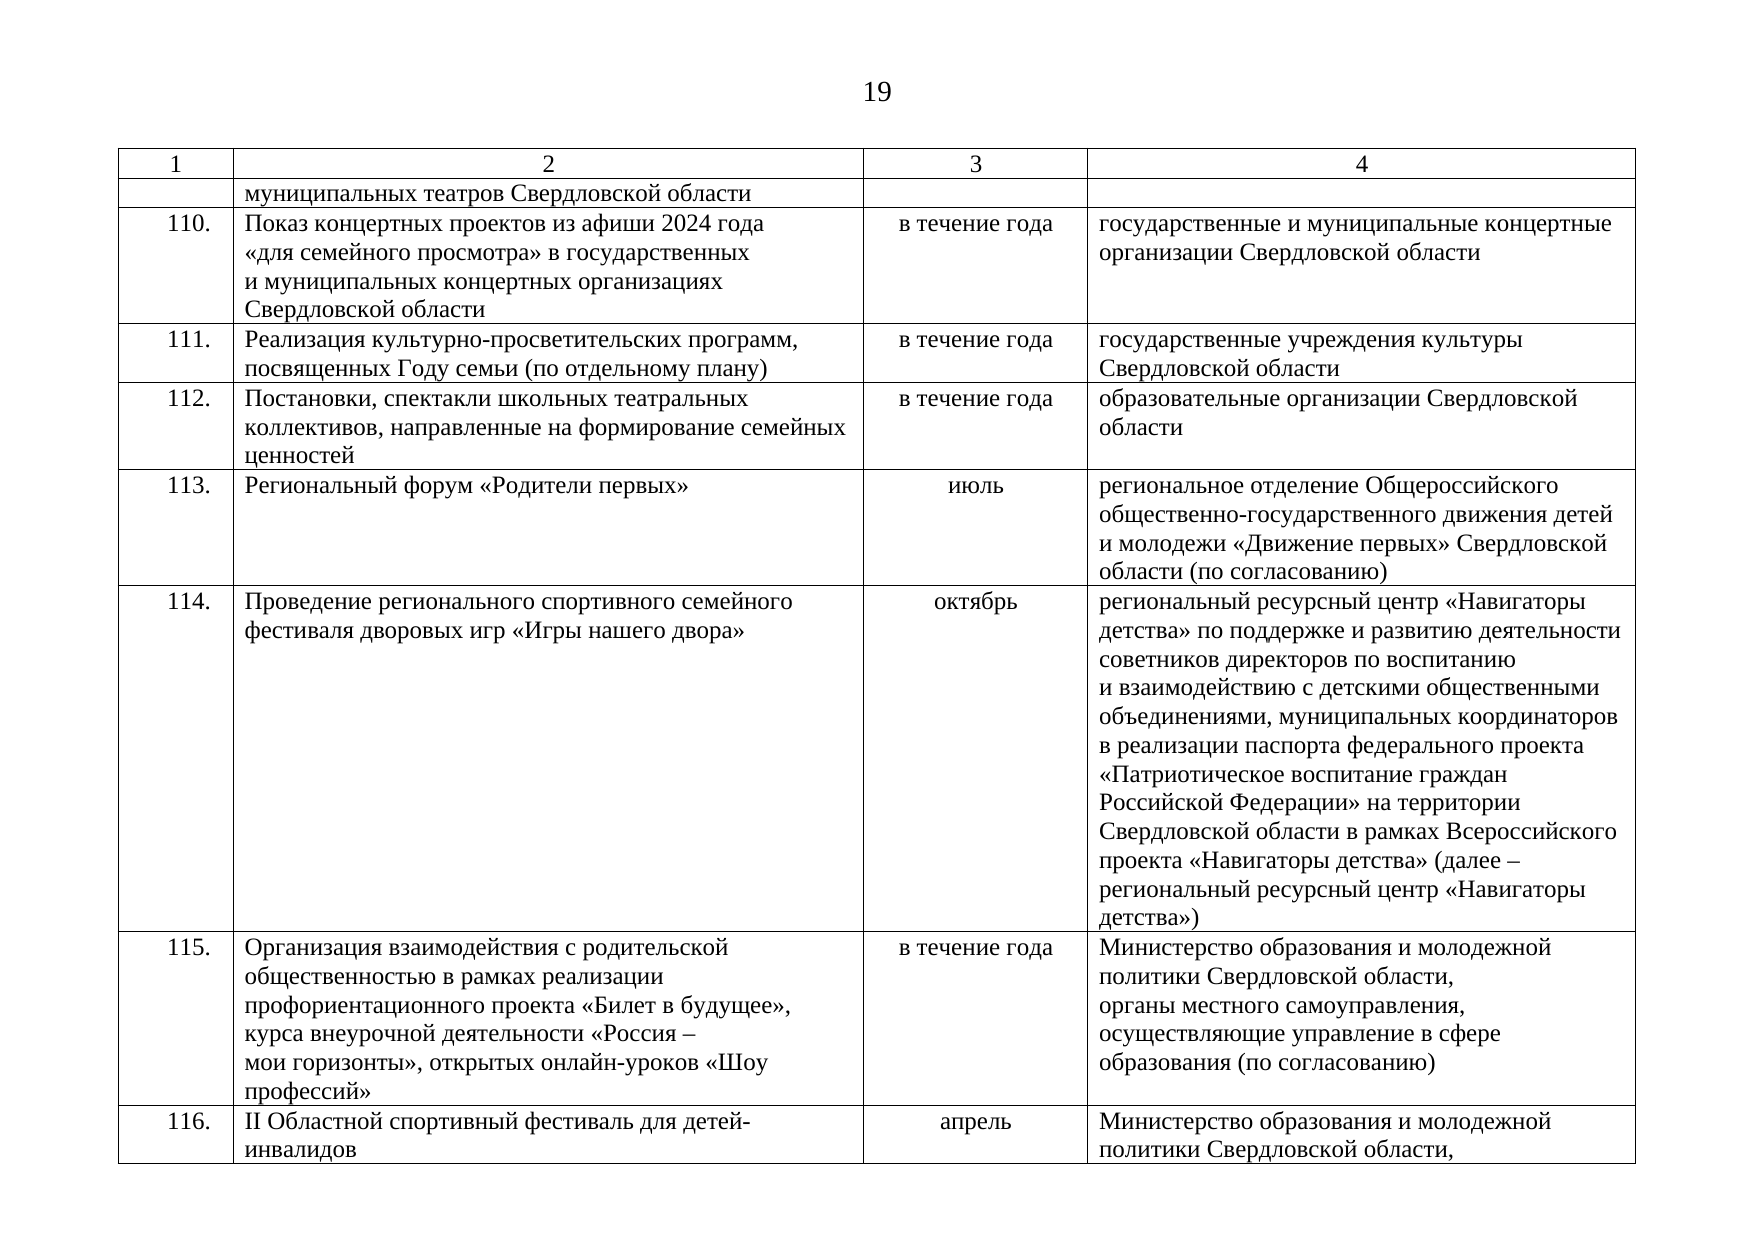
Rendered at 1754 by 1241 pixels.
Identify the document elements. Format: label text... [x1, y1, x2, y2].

table_cell Реализация культурно-просветительских программ, посвященных Году семьи (по отдельному плану) [234, 324, 863, 382]
table_cell государственные учреждения культуры Свердловской области [1088, 324, 1635, 382]
table_cell [119, 470, 233, 585]
table_cell апрель [864, 1106, 1087, 1163]
table_cell [1088, 179, 1635, 207]
table_cell II Областной спортивный фестиваль для детей-инвалидов [234, 1106, 863, 1163]
table_cell [119, 179, 233, 207]
table_header 4 [1088, 149, 1635, 177]
table_cell региональное отделение Общероссийского общественно-государственного движения детей и молодежи «Движение первых» Свердловской области (по согласованию) [1088, 470, 1635, 585]
table_cell государственные и муниципальные концертные организации Свердловской области [1088, 208, 1635, 323]
table_cell Показ концертных проектов из афиши 2024 года «для семейного просмотра» в государственных и муниципальных концертных организациях Свердловской области [234, 208, 863, 323]
table_cell [119, 1106, 233, 1163]
table_cell [119, 208, 233, 323]
table_cell региональный ресурсный центр «Навигаторы детства» по поддержке и развитию деятельности советников директоров по воспитанию и взаимодействию с детскими общественными объединениями, муниципальных координаторов в реализации паспорта федерального проекта «Патриотическое воспитание граждан Российской Федерации» на территории Свердловской области в рамках Всероссийского проекта «Навигаторы детства» (далее – региональный ресурсный центр «Навигаторы детства») [1088, 586, 1635, 931]
table_cell Постановки, спектакли школьных театральных коллективов, направленные на формирование семейных ценностей [234, 383, 863, 469]
table_cell в течение года [864, 208, 1087, 323]
table_cell муниципальных театров Свердловской области [234, 179, 863, 207]
table_cell [119, 383, 233, 469]
table_cell Министерство образования и молодежной политики Свердловской области, [1088, 1106, 1635, 1163]
table_cell [119, 586, 233, 931]
table_cell Министерство образования и молодежной политики Свердловской области, органы местного самоуправления, осуществляющие управление в сфере образования (по согласованию) [1088, 932, 1635, 1105]
table_cell [864, 179, 1087, 207]
table_cell в течение года [864, 932, 1087, 1105]
table_cell [119, 932, 233, 1105]
table_header 2 [234, 149, 863, 177]
table_header 1 [119, 149, 233, 177]
table_cell в течение года [864, 324, 1087, 382]
table_cell Региональный форум «Родители первых» [234, 470, 863, 585]
table_cell образовательные организации Свердловской области [1088, 383, 1635, 469]
table_cell Организация взаимодействия с родительской общественностью в рамках реализации профориентационного проекта «Билет в будущее», курса внеурочной деятельности «Россия – мои горизонты», открытых онлайн-уроков «Шоу профессий» [234, 932, 863, 1105]
table_cell в течение года [864, 383, 1087, 469]
table_cell [119, 324, 233, 382]
table_header 3 [864, 149, 1087, 177]
table_cell Проведение регионального спортивного семейного фестиваля дворовых игр «Игры нашего двора» [234, 586, 863, 931]
table_cell июль [864, 470, 1087, 585]
table_cell октябрь [864, 586, 1087, 931]
